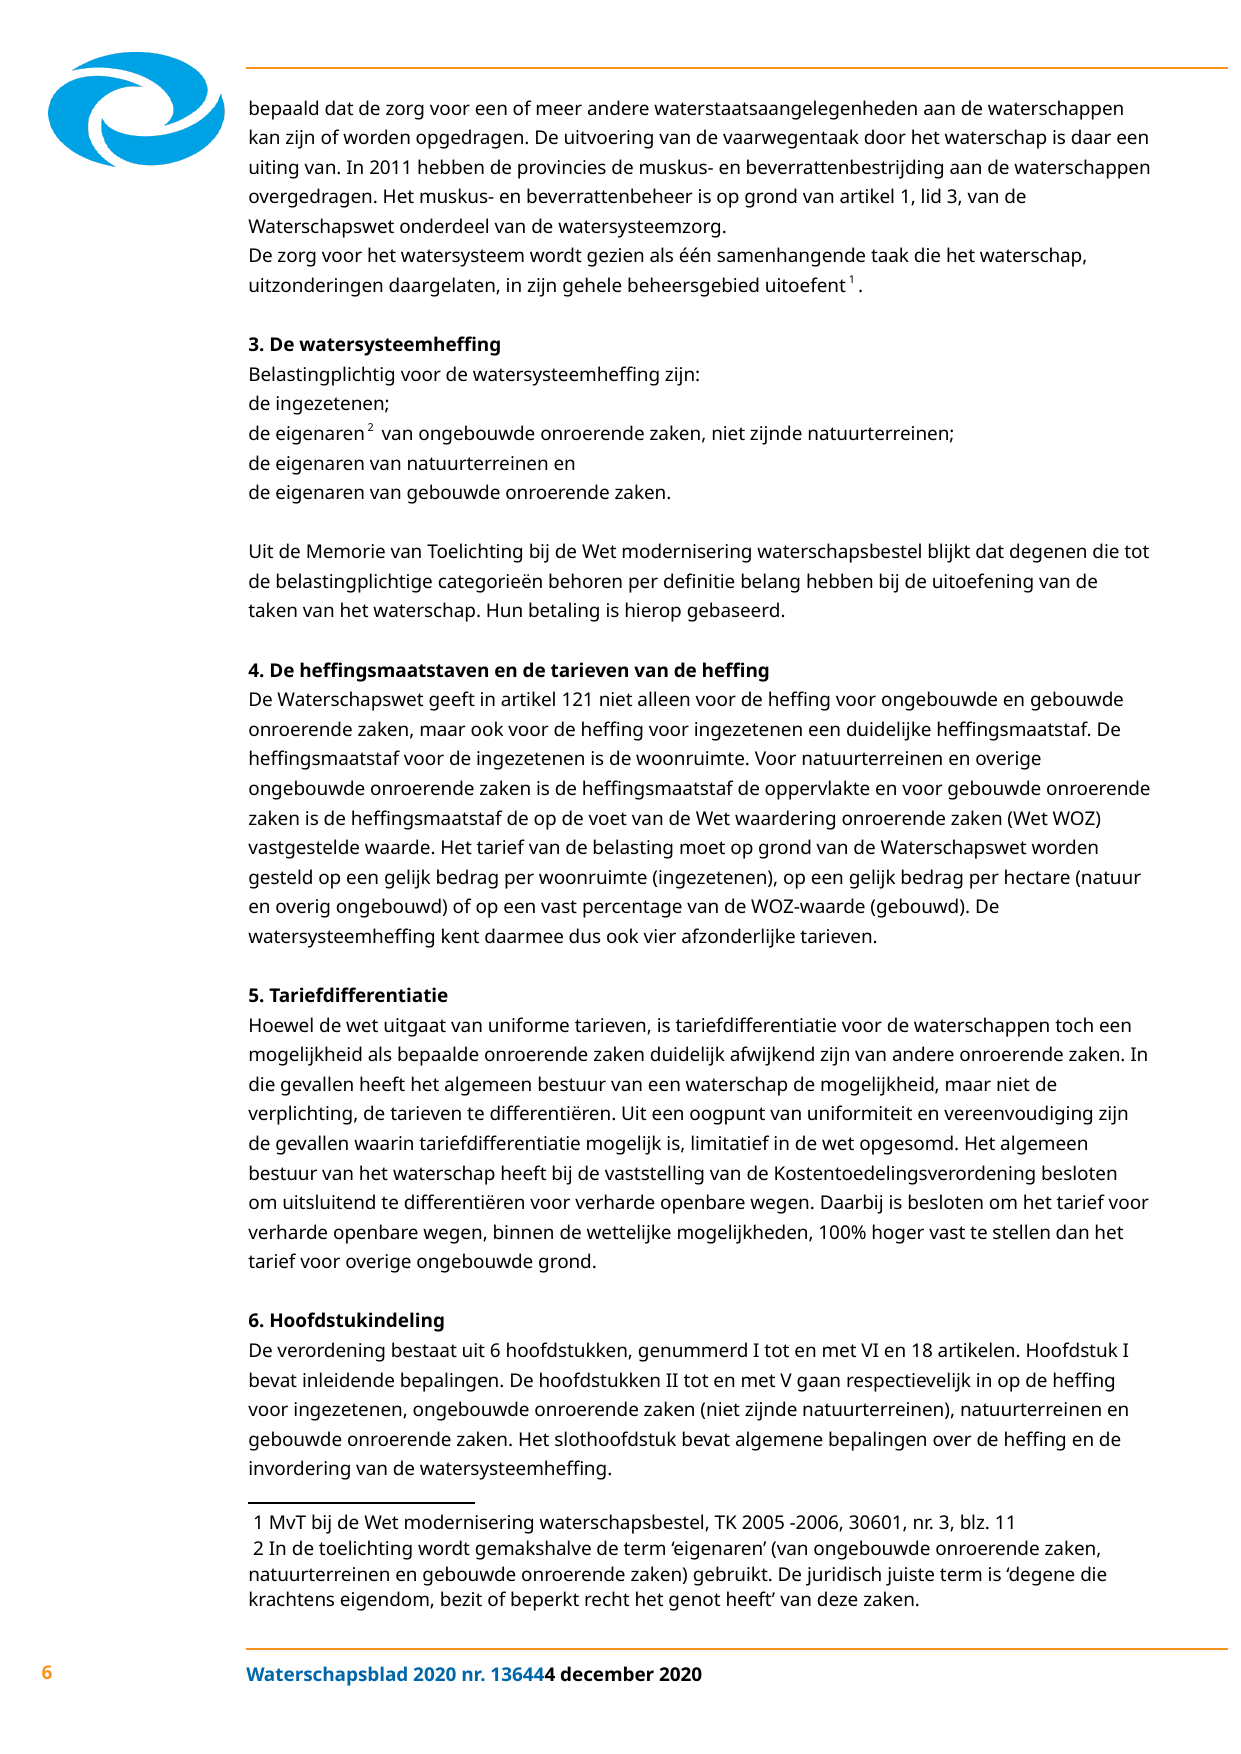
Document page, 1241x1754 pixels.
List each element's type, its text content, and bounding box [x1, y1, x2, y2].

text In de toelichting wordt gemakshalve de term ‘eigenaren’ (van ongebouwde onroerende zaken, natuurterreinen en gebouwde onroerende zaken) gebruikt. De juridisch juiste term is ‘degene die krachtens eigendom, bezit of beperkt recht het genot heeft’ van deze zaken. [248, 1535, 1152, 1612]
picture [41, 47, 231, 172]
text 5. Tariefdifferentiatie [248, 982, 1152, 1008]
text Uit de Memorie van Toelichting bij de Wet modernisering waterschapsbestel blijkt dat degenen die tot de belastingplichtige categorieën behoren per definitie belang hebben bij de uitoefening van de taken van het waterschap. Hun betaling is hierop gebaseerd. [248, 538, 1152, 623]
text 4. De heffingsmaatstaven en de tarieven van de heffing [248, 657, 1152, 683]
text bepaald dat de zorg voor een of meer andere waterstaatsaangelegenheden aan de waterschappen kan zijn of worden opgedragen. De uitvoering van de vaarwegentaak door het waterschap is daar een uiting van. In 2011 hebben de provincies de muskus- en beverrattenbestrijding aan de waterschappen overgedragen. Het muskus- en beverrattenbeheer is op grond van artikel 1, lid 3, van de Waterschapswet onderdeel van de watersysteemzorg. [248, 95, 1152, 239]
text De verordening bestaat uit 6 hoofdstukken, genummerd I tot en met VI en 18 artikelen. Hoofdstuk I bevat inleidende bepalingen. De hoofdstukken II tot en met V gaan respectievelijk in op de heffing voor ingezetenen, ongebouwde onroerende zaken (niet zijnde natuurterreinen), natuurterreinen en gebouwde onroerende zaken. Het slothoofdstuk bevat algemene bepalingen over de heffing en de invordering van de watersysteemheffing. [248, 1337, 1152, 1481]
text De zorg voor het watersysteem wordt gezien als één samenhangende taak die het waterschap, uitzonderingen daargelaten, in zijn gehele beheersgebied uitoefent. [248, 243, 1152, 298]
text Hoewel de wet uitgaat van uniforme tarieven, is tariefdifferentiatie voor de waterschappen toch een mogelijkheid als bepaalde onroerende zaken duidelijk afwijkend zijn van andere onroerende zaken. In die gevallen heeft het algemeen bestuur van een waterschap de mogelijkheid, maar niet de verplichting, de tarieven te differentiëren. Uit een oogpunt van uniformiteit en vereenvoudiging zijn de gevallen waarin tariefdifferentiatie mogelijk is, limitatief in de wet opgesomd. Het algemeen bestuur van het waterschap heeft bij de vaststelling van de Kostentoedelingsverordening besloten om uitsluitend te differentiëren voor verharde openbare wegen. Daarbij is besloten om het tarief voor verharde openbare wegen, binnen de wettelijke mogelijkheden, 100% hoger vast te stellen dan het tarief voor overige ongebouwde grond. [248, 1012, 1152, 1274]
text MvT bij de Wet modernisering waterschapsbestel, TK 2005 -2006, 30601, nr. 3, blz. 11 [248, 1509, 1152, 1535]
text 3. De watersysteemheffing [248, 331, 1152, 357]
text de eigenaren van ongebouwde onroerende zaken, niet zijnde natuurterreinen; [248, 420, 1152, 446]
text de eigenaren van natuurterreinen en [248, 450, 1152, 476]
text Belastingplichtig voor de watersysteemheffing zijn: [248, 361, 1152, 387]
text 6. Hoofdstukindeling [248, 1308, 1152, 1333]
text De Waterschapswet geeft in artikel 121 niet alleen voor de heffing voor ongebouwde en gebouwde onroerende zaken, maar ook voor de heffing voor ingezetenen een duidelijke heffingsmaatstaf. De heffingsmaatstaf voor de ingezetenen is de woonruimte. Voor natuurterreinen en overige ongebouwde onroerende zaken is de heffingsmaatstaf de oppervlakte en voor gebouwde onroerende zaken is de heffingsmaatstaf de op de voet van de Wet waardering onroerende zaken (Wet WOZ) vastgestelde waarde. Het tarief van de belasting moet op grond van de Waterschapswet worden gesteld op een gelijk bedrag per woonruimte (ingezetenen), op een gelijk bedrag per hectare (natuur en overig ongebouwd) of op een vast percentage van de WOZ-waarde (gebouwd). De watersysteemheffing kent daarmee dus ook vier afzonderlijke tarieven. [248, 686, 1152, 949]
text de ingezetenen; [248, 391, 1152, 416]
text de eigenaren van gebouwde onroerende zaken. [248, 479, 1152, 505]
